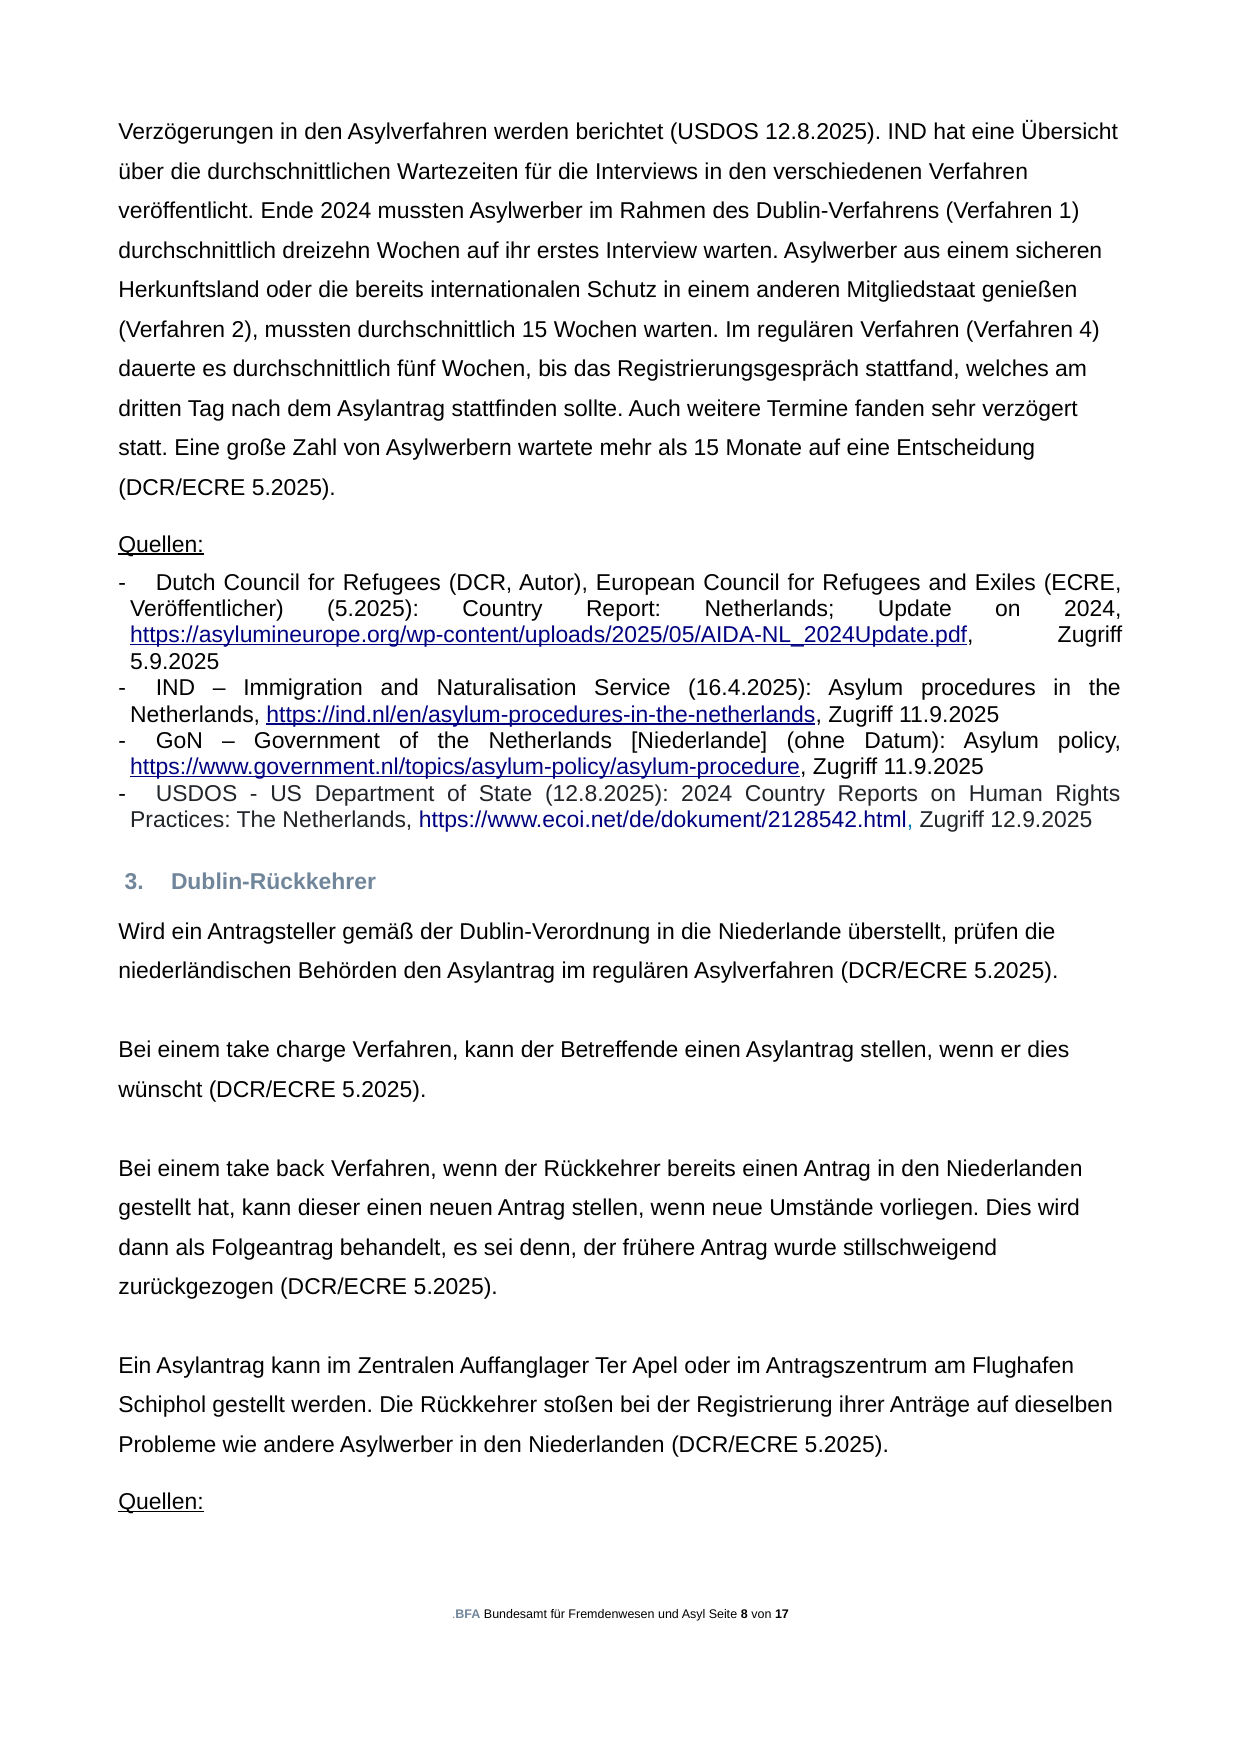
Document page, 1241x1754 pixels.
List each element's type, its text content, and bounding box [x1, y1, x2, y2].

text Verzögerungen in den Asylverfahren werden berichtet (USDOS 12.8.2025). IND hat eine Übersicht über die durchschnittlichen Wartezeiten für die Interviews in den verschiedenen Verfahren veröffentlicht. Ende 2024 mussten Asylwerber im Rahmen des Dublin-Verfahrens (Verfahren 1) durchschnittlich dreizehn Wochen auf ihr erstes Interview warten. Asylwerber aus einem sicheren Herkunftsland oder die bereits internationalen Schutz in einem anderen Mitgliedstaat genießen (Verfahren 2), mussten durchschnittlich 15 Wochen warten. Im regulären Verfahren (Verfahren 4) dauerte es durchschnittlich fünf Wochen, bis das Registrierungsgespräch stattfand, welches am dritten Tag nach dem Asylantrag stattfinden sollte. Auch weitere Termine fanden sehr verzögert statt. Eine große Zahl von Asylwerbern wartete mehr als 15 Monate auf eine Entscheidung (DCR/ECRE 5.2025). [118, 118, 1122, 500]
text Bei einem take charge Verfahren, kann der Betreffende einen Asylantrag stellen, wenn er dies wünscht (DCR/ECRE 5.2025). [118, 1036, 1122, 1102]
list GoN – Government of the Netherlands [Niederlande] (ohne Datum): Asylum policy, https://www.government.nl/topics/asylum-policy/asylum-procedure, Zugriff 11.9.2025 [118, 727, 1122, 779]
text Ein Asylantrag kann im Zentralen Auffanglager Ter Apel oder im Antragszentrum am Flughafen Schiphol gestellt werden. Die Rückkehrer stoßen bei der Registrierung ihrer Anträge auf dieselben Probleme wie andere Asylwerber in den Niederlanden (DCR/ECRE 5.2025). [118, 1352, 1122, 1457]
list USDOS - US Department of State (12.8.2025): 2024 Country Reports on Human Rights Practices: The Netherlands, https://www.ecoi.net/de/dokument/2128542.html, Zugriff 12.9.2025 [118, 779, 1122, 832]
list IND – Immigration and Naturalisation Service (16.4.2025): Asylum procedures in the Netherlands, https://ind.nl/en/asylum-procedures-in-the-netherlands, Zugriff 11.9.2025 [118, 674, 1122, 727]
subtitle Dublin-Rückkehrer [118, 868, 1112, 894]
list Dutch Council for Refugees (DCR, Autor), European Council for Refugees and Exiles (ECRE, Veröffentlicher) (5.2025): Country Report: Netherlands; Update on 2024, https://asylumineurope.org/wp-content/uploads/2025/05/AIDA-NL_2024Update.pdf, Zugriff 5.9.2025 [118, 569, 1122, 674]
text Quellen: [118, 531, 1122, 557]
text Bei einem take back Verfahren, wenn der Rückkehrer bereits einen Antrag in den Niederlanden gestellt hat, kann dieser einen neuen Antrag stellen, wenn neue Umstände vorliegen. Dies wird dann als Folgeantrag behandelt, es sei denn, der frühere Antrag wurde stillschweigend zurückgezogen (DCR/ECRE 5.2025). [118, 1154, 1122, 1299]
text Wird ein Antragsteller gemäß der Dublin-Verordnung in die Niederlande überstellt, prüfen die niederländischen Behörden den Asylantrag im regulären Asylverfahren (DCR/ECRE 5.2025). [118, 918, 1122, 983]
text Quellen: [118, 1488, 1122, 1514]
